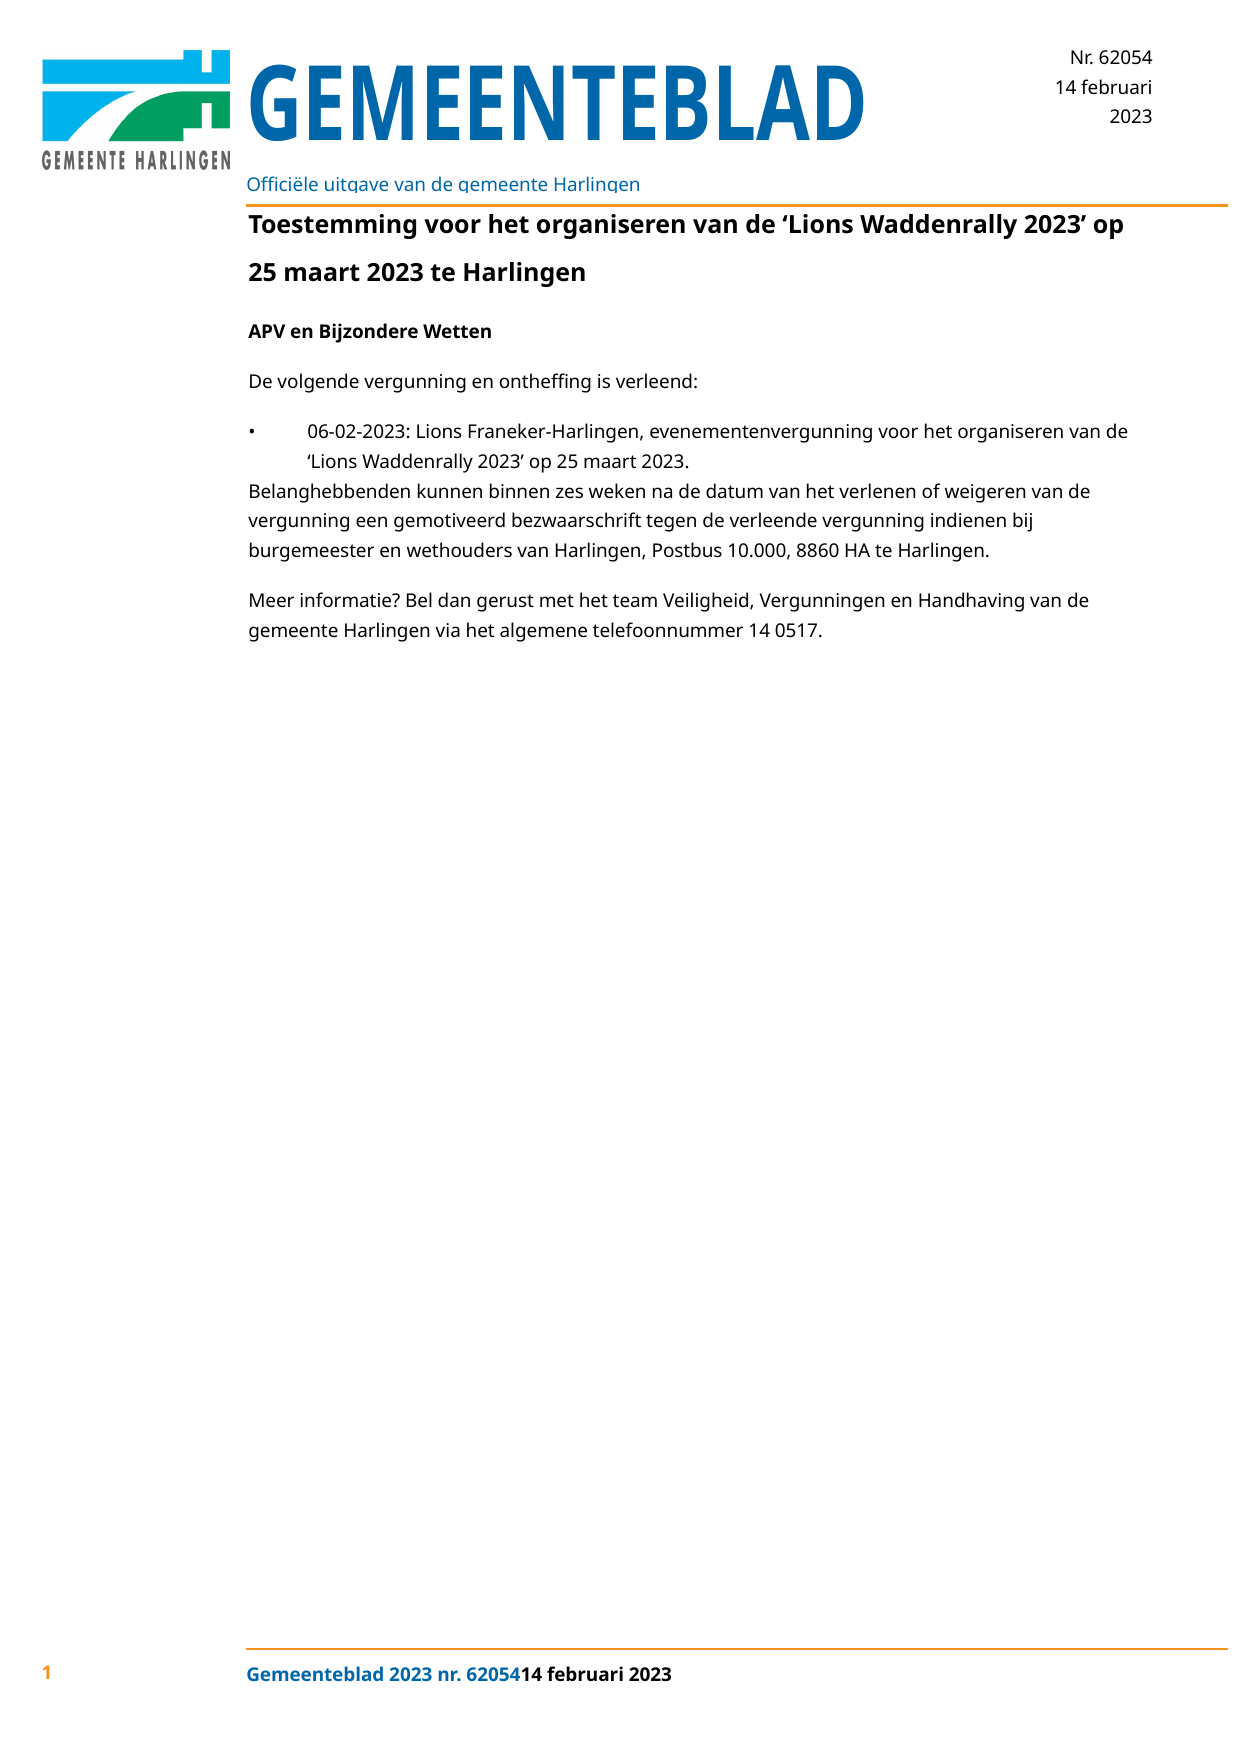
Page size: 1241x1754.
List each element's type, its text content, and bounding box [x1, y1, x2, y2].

text APV en Bijzondere Wetten [248, 318, 1152, 344]
text De volgende vergunning en ontheffing is verleend: [248, 368, 1152, 394]
text Meer informatie? Bel dan gerust met het team Veiligheid, Vergunningen en Handhaving van de gemeente Harlingen via het algemene telefoonnummer 14 0517. [248, 587, 1152, 643]
text Toestemming voor het organiseren van de ‘Lions Waddenrally 2023’ op 25 maart 2023 te Harlingen [248, 207, 1152, 288]
picture [41, 47, 231, 172]
text Belanghebbenden kunnen binnen zes weken na de datum van het verlenen of weigeren van de vergunning een gemotiveerd bezwaarschrift tegen de verleende vergunning indienen bij burgemeester en wethouders van Harlingen, Postbus 10.000, 8860 HA te Harlingen. [248, 478, 1152, 563]
list 06-02-2023: Lions Franeker-Harlingen, evenementenvergunning voor het organiseren van de ‘Lions Waddenrally 2023’ op 25 maart 2023. [248, 419, 1152, 474]
